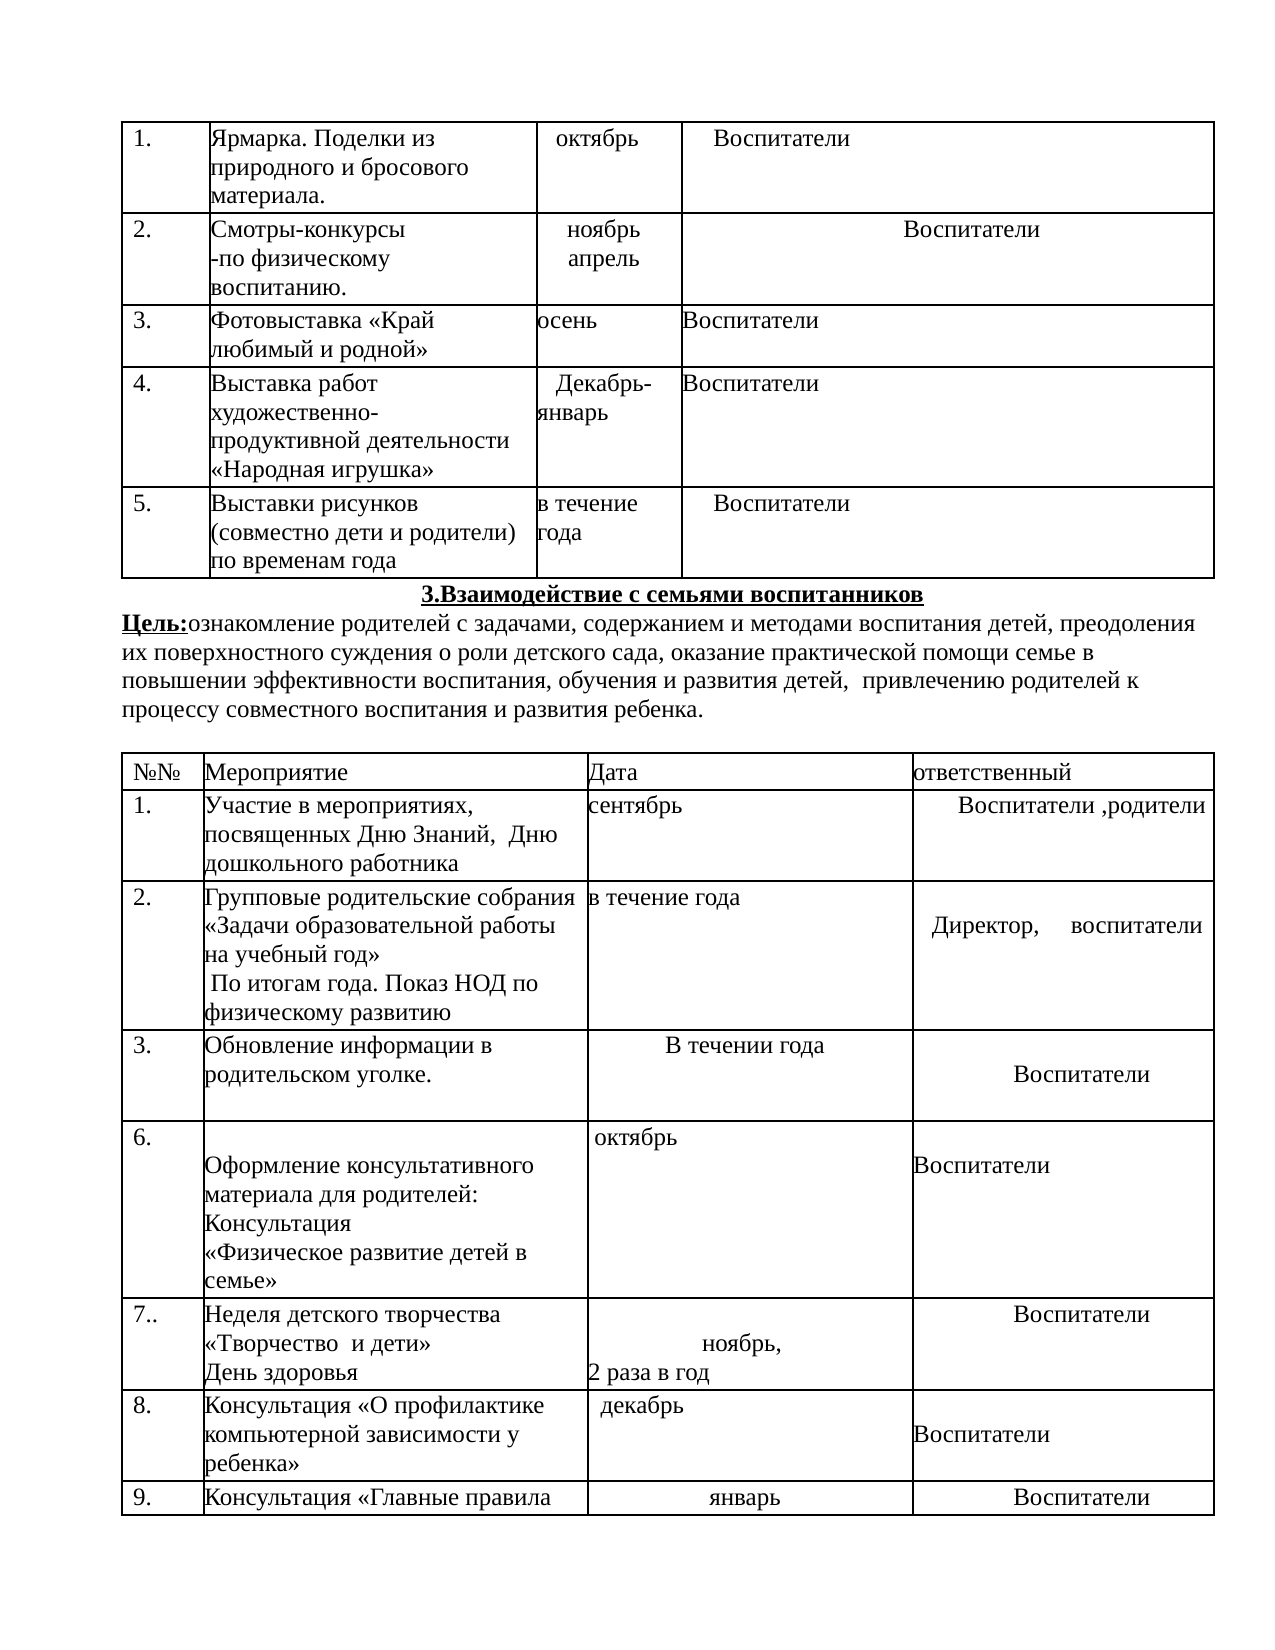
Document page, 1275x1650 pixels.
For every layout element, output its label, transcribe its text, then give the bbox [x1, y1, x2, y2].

table_cell ноябрь, 2 раза в год [589, 1299, 912, 1388]
table_cell Ярмарка. Поделки из природного и бросового материала. [211, 123, 536, 212]
table_cell В течении года [589, 1031, 912, 1120]
table_cell 3. [123, 306, 209, 366]
table_header №№ [123, 754, 203, 788]
table_cell Оформление консультативного материала для родителей: Консультация «Физическое развитие детей в семье» [205, 1122, 587, 1297]
table_header [1214, 118, 1220, 1518]
table_header Мероприятие [205, 754, 587, 788]
table_cell 7.. [123, 1299, 203, 1388]
table_cell Выставка работ художественно-продуктивной деятельности «Народная игрушка» [211, 368, 536, 486]
table_cell Директор, воспитатели [914, 882, 1213, 1028]
table_cell 5. [123, 488, 209, 577]
table_cell ноябрь апрель [538, 214, 681, 303]
table_cell Воспитатели [914, 1391, 1213, 1480]
table_cell в течение года [538, 488, 681, 577]
table_cell Воспитатели [683, 123, 1213, 212]
table_cell Воспитатели [914, 1122, 1213, 1297]
table_cell Воспитатели [683, 214, 1213, 303]
table_cell 8. [123, 1391, 203, 1480]
table_header [63, 118, 119, 1518]
table_header 1.Организационно-педагогическая работа Цель: привести нормативно-правовую базу учреждения в соответствие с требованиями ФГОС ДО; создать необходимые условия для повышения квалификации педагогических кадров. 2.Работа с кадрами Цель - создание благоприятных условий для образовательной работы с детьми -стимулирование аналитической деятельности педагогического коллектива по ключевым проблемам функционирования и развития учреждения -рассмотрение и обсуждение рабочих вопросов, высказывание собственного мнения, его отстаивание и доказательство -осуществление методической поддержки педагогов Цель: объединить усилия коллектива МБДОУ для повышения уровня воспитательно - образовательного процесса, использование в практике достижений педагогической науки и передового опыта Педсовет №1 (установочный) Основные направления работы на 2020-2021 учебный год Цель: активизировать деятельность педагогов в процессе планирования работы ДОУ. Познакомить с итогами деятельности ДОУ в летний оздоровительный период, коллективно утвердить план на новый учебный год. Август Педсовет №2 «Охрана и укрепление психофизического здоровья через формирование здоровьесберегающей развивающей среды в ДОУ и тесное сотрудничество педагогов и родителей». Цель: совершенствование форм физического развития и укрепление здоровья детей. ноябрь Педсовет №3 Формирование основ патриотического воспитания дошкольников через различные виды деятельности в ДОУ и семье. январь Педсовет № 4«Художественно-эстетическое развитие детей через интеграцию образовательных областей ФГОС ДО» Цель: Развитие творческих способностей детей дошкольного возраста март Педсовет №5 Итоговый педсовет Оценка деятельности коллектива ДОУ за 2020-2021 учебный год Цель: повышение уровня воспитательно-образовательного процесса, использование в практике достижений педагогической науки и передового опыта май 2.2. Тематические праздники, открытые просмотры Цель: способствовать обогащению знаний; развивать инициативу педагогов, творчество; способствовать совершенствованию педагогической компетентности в вопросах построения и проведения ООД, тематических праздников. 2.3.Консультации Консультации для воспитателей: Цель: повышение квалификации педагогов через глубокое и систематическое изучение проблем педагогики, психологии и методики; подкрепление теоретических знаний практическими примерами из практики работы; развитие творчества и фантазии. 2.4.Смотры-конкурсы, выставки Цель: демонстрация и оценка творческих достижений педагогов. Способствовать слаженности в работе педколлектива, достижению позитивных результатов в развитии детей. Предоставление возможности оценивать результаты путем сравнения своих способностей с другими. 3.Взаимодействие с семьями воспитанников Цель:ознакомление родителей с задачами, содержанием и методами воспитания детей, преодоления их поверхностного суждения о роли детского сада, оказание практической помощи семье в повышении эффективности воспитания, обучения и развития детей, привлечению родителей к процессу совместного воспитания и развития ребенка. 4.Административно-хозяйственная работы Цель: создание благоприятных условий для административно-хозяйственной деятельности учреждения. Организация работы по охране труда, охране жизни и здоровья детей. 5. Создание развивающей предметно-пространственной среды [119, 118, 1214, 1518]
table_cell 2. [123, 214, 209, 303]
table_cell октябрь [589, 1122, 912, 1297]
table_cell Воспитатели ,родители [914, 791, 1213, 880]
table_cell октябрь [538, 123, 681, 212]
table_cell 3. [123, 1031, 203, 1120]
table_cell Воспитатели [914, 1031, 1213, 1120]
table_cell 4. [123, 368, 209, 486]
table_cell 1. [123, 123, 209, 212]
table_cell Фотовыставка «Край любимый и родной» [211, 306, 536, 366]
table_cell январь [589, 1482, 912, 1513]
table_cell Воспитатели [914, 1299, 1213, 1388]
table_cell Воспитатели [683, 368, 1213, 486]
table_cell Смотры-конкурсы -по физическому воспитанию. [211, 214, 536, 303]
table_cell Консультация «Главные правила [205, 1482, 587, 1513]
table_cell сентябрь [589, 791, 912, 880]
table_cell 2. [123, 882, 203, 1028]
table_cell Групповые родительские собрания «Задачи образовательной работы на учебный год» По итогам года. Показ НОД по физическому развитию [205, 882, 587, 1028]
table_cell 9. [123, 1482, 203, 1513]
table_cell в течение года [589, 882, 912, 1028]
table_cell декабрь [589, 1391, 912, 1480]
table_cell осень [538, 306, 681, 366]
table_cell Воспитатели [683, 488, 1213, 577]
table_cell 1. [123, 791, 203, 880]
table_cell Обновление информации в родительском уголке. [205, 1031, 587, 1120]
table_cell Участие в мероприятиях, посвященных Дню Знаний, Дню дошкольного работника [205, 791, 587, 880]
table_cell Декабрь- январь [538, 368, 681, 486]
table_header Дата [589, 754, 912, 788]
table_header ответственный [914, 754, 1213, 788]
table_cell Выставки рисунков (совместно дети и родители) по временам года [211, 488, 536, 577]
table_cell Консультация «О профилактике компьютерной зависимости у ребенка» [205, 1391, 587, 1480]
table_cell Воспитатели [683, 306, 1213, 366]
table_cell 6. [123, 1122, 203, 1297]
table_cell Воспитатели [914, 1482, 1213, 1513]
table_cell Неделя детского творчества «Творчество и дети» День здоровья [205, 1299, 587, 1388]
